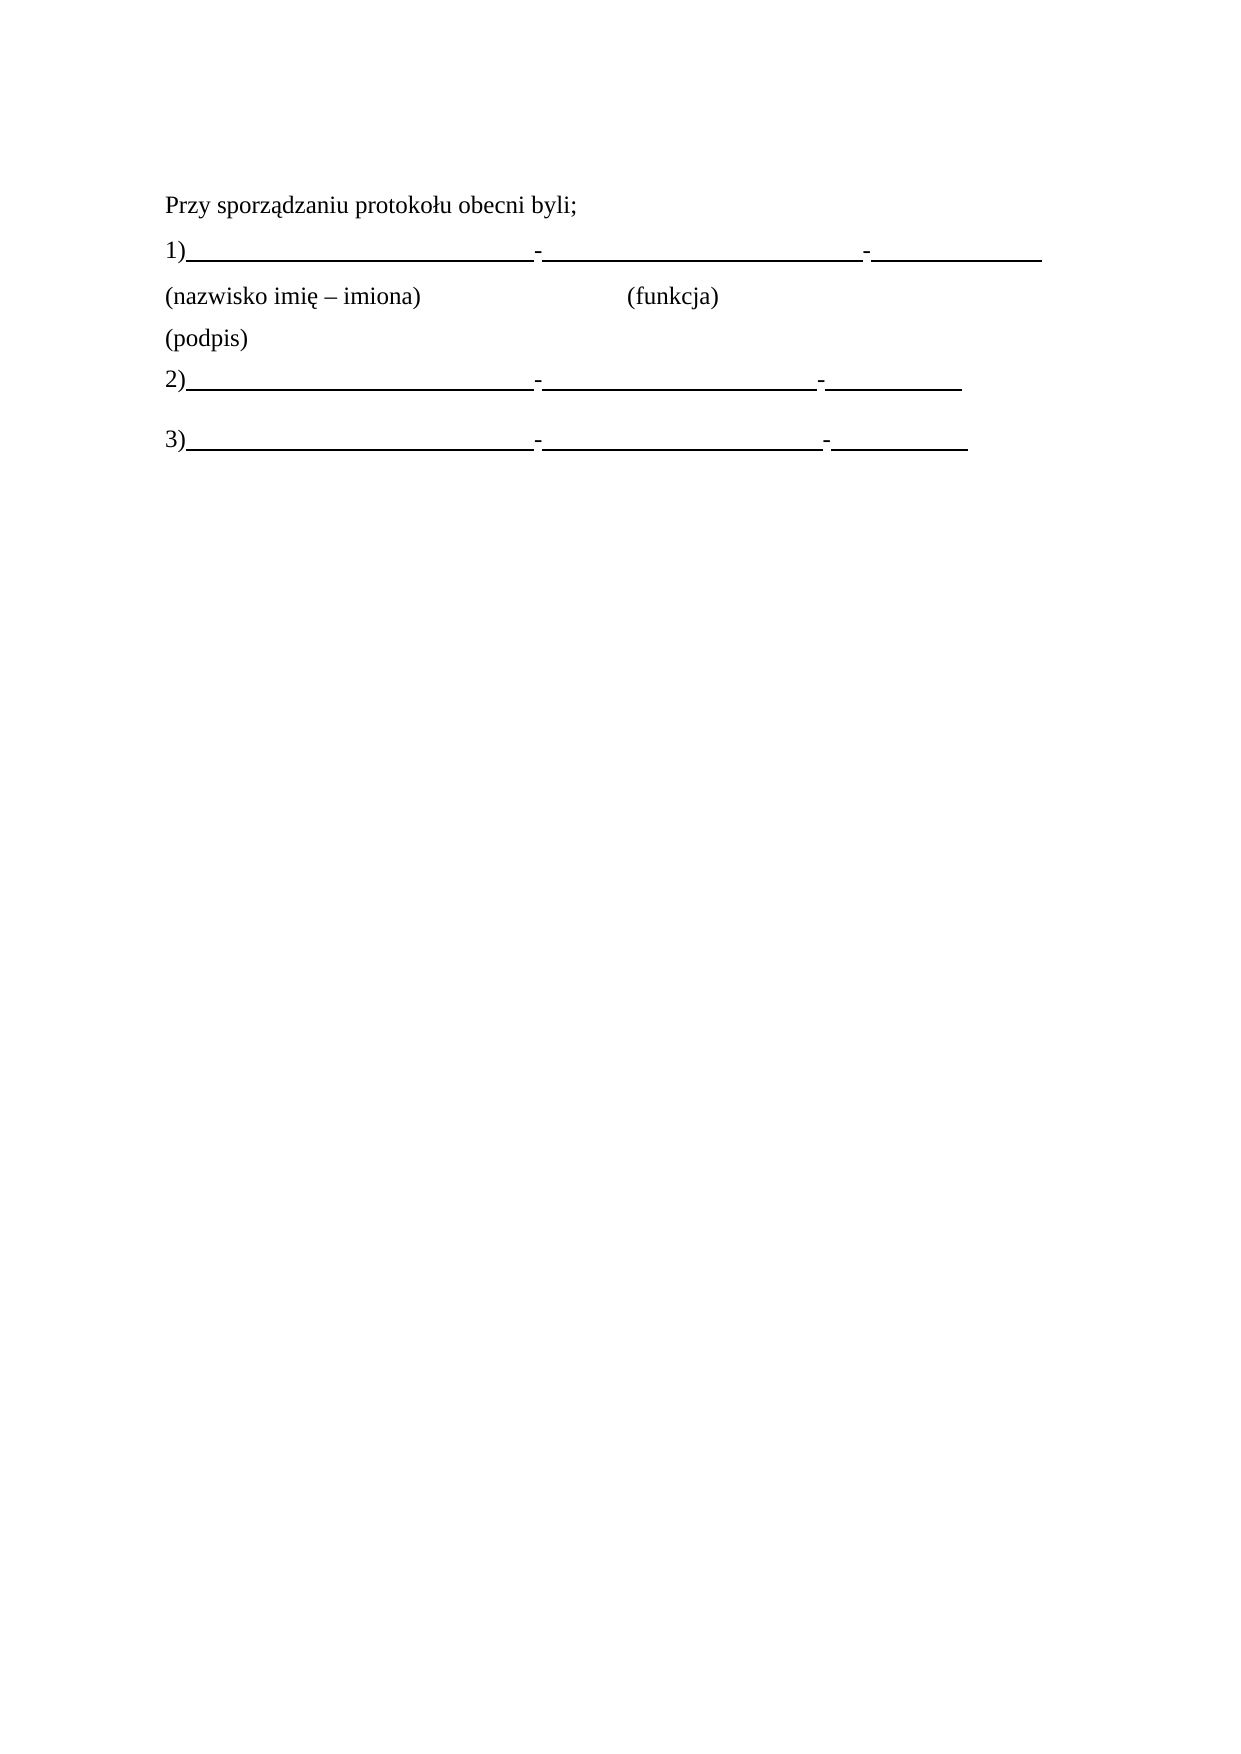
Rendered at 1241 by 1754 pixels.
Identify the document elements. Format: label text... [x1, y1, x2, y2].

text (nazwisko imię – imiona) (funkcja) (podpis) [165, 281, 892, 351]
text 2) - - [165, 364, 1122, 393]
text 3) - - [165, 424, 1122, 453]
text Przy sporządzaniu protokołu obecni byli; [165, 190, 1122, 218]
text 1) - - [165, 235, 1122, 264]
